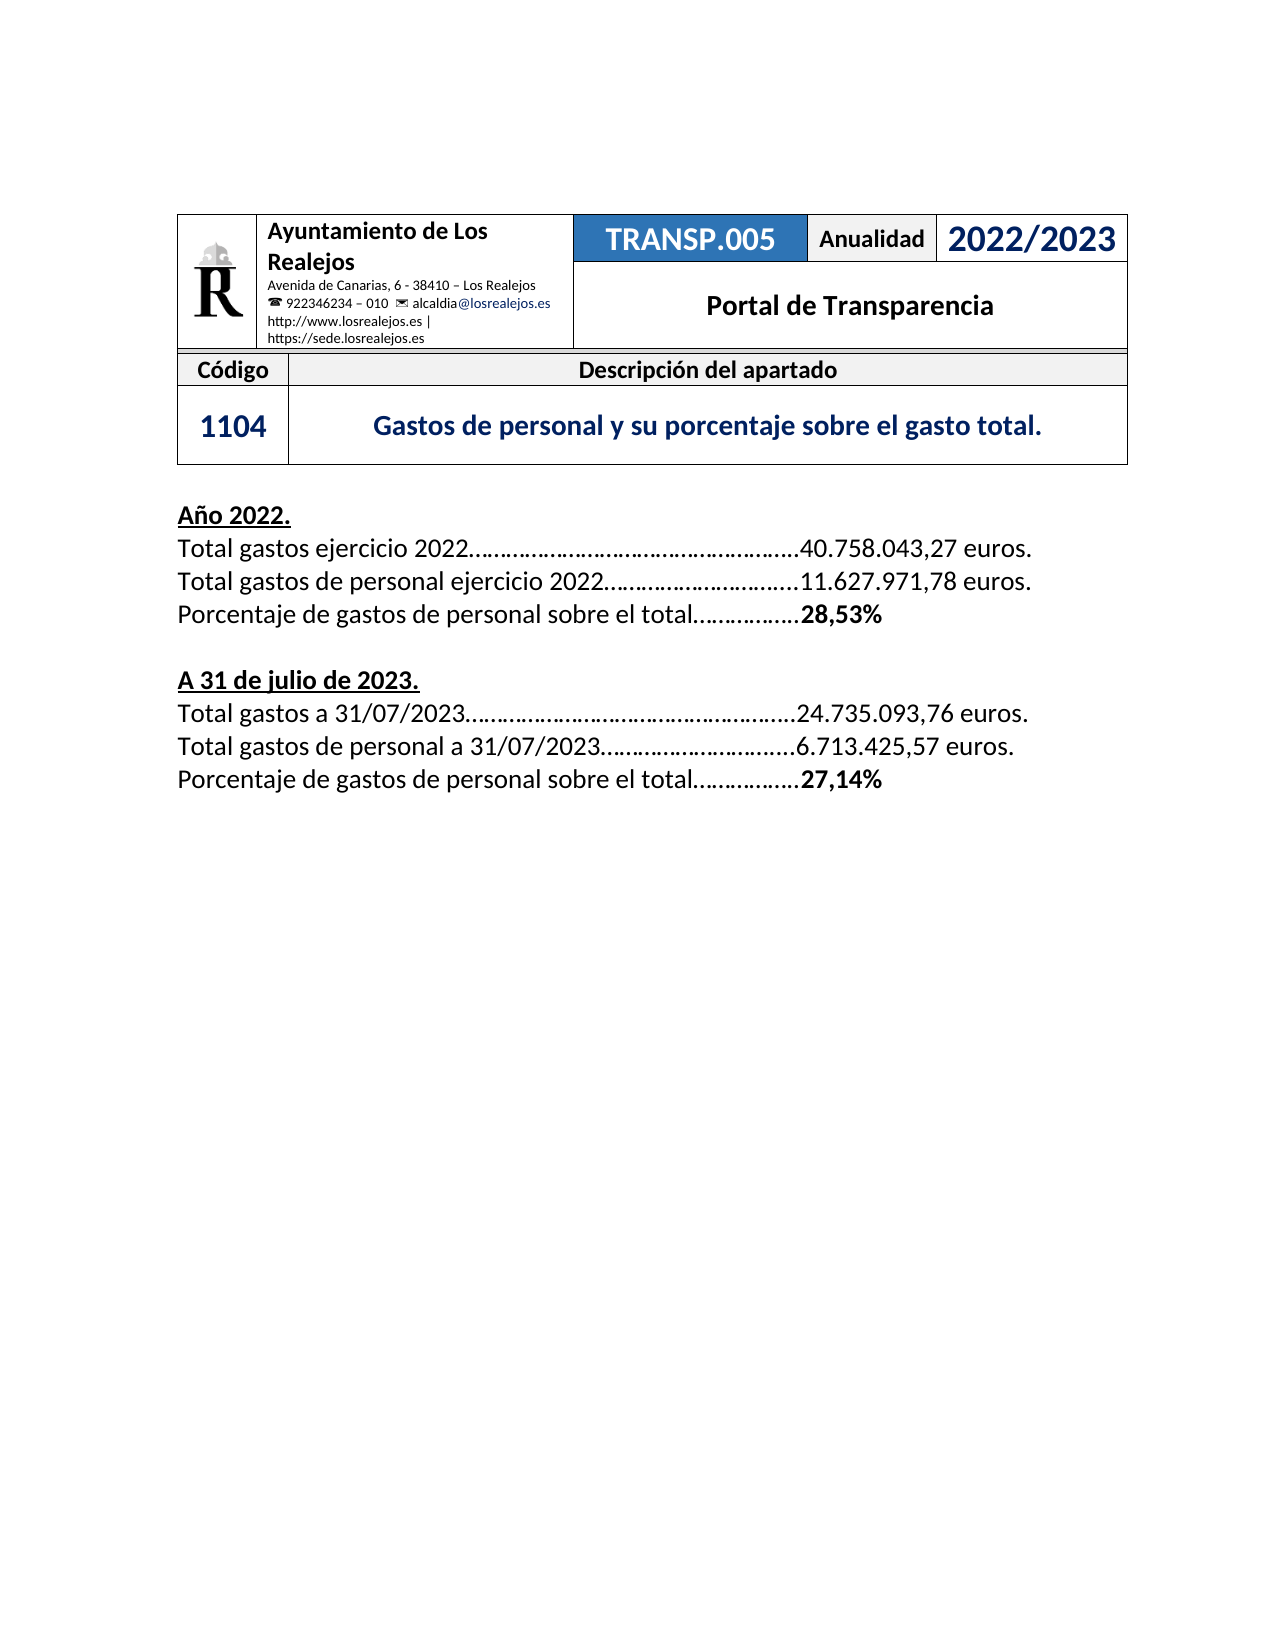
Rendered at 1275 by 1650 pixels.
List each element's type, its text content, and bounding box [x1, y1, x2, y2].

table_header Ayuntamiento de Los Realejos Avenida de Canarias, 6 - 38410 – Los Realejos  922346234 – 010  alcaldia@losrealejos.es http://www.losrealejos.es | https://sede.losrealejos.es [257, 215, 573, 347]
table_header TRANSP.005 [574, 215, 807, 261]
text Porcentaje de gastos de personal sobre el total……………..27,14% [177, 762, 1133, 795]
table_cell Código [178, 354, 288, 385]
table_cell [178, 349, 1127, 353]
table_header 2022/2023 [937, 215, 1127, 261]
table_header Anualidad [808, 215, 936, 261]
text Total gastos a 31/07/2023……………………………………………..24.735.093,76 euros. [177, 696, 1133, 729]
text Año 2022. [177, 498, 1133, 531]
table_cell Portal de Transparencia [574, 262, 1127, 347]
text A 31 de julio de 2023. [177, 663, 1133, 696]
text Total gastos ejercicio 2022……………………………………………..40.758.043,27 euros. [177, 531, 1133, 564]
text Total gastos de personal ejercicio 2022………………………....11.627.971,78 euros. [177, 564, 1133, 597]
table_cell Descripción del apartado [289, 354, 1127, 385]
table_cell Gastos de personal y su porcentaje sobre el gasto total. [289, 386, 1127, 464]
table_cell 1104 [178, 386, 288, 464]
text Porcentaje de gastos de personal sobre el total……………..28,53% [177, 597, 1133, 630]
table_header [178, 215, 256, 347]
text Total gastos de personal a 31/07/2023………………………....6.713.425,57 euros. [177, 729, 1133, 762]
